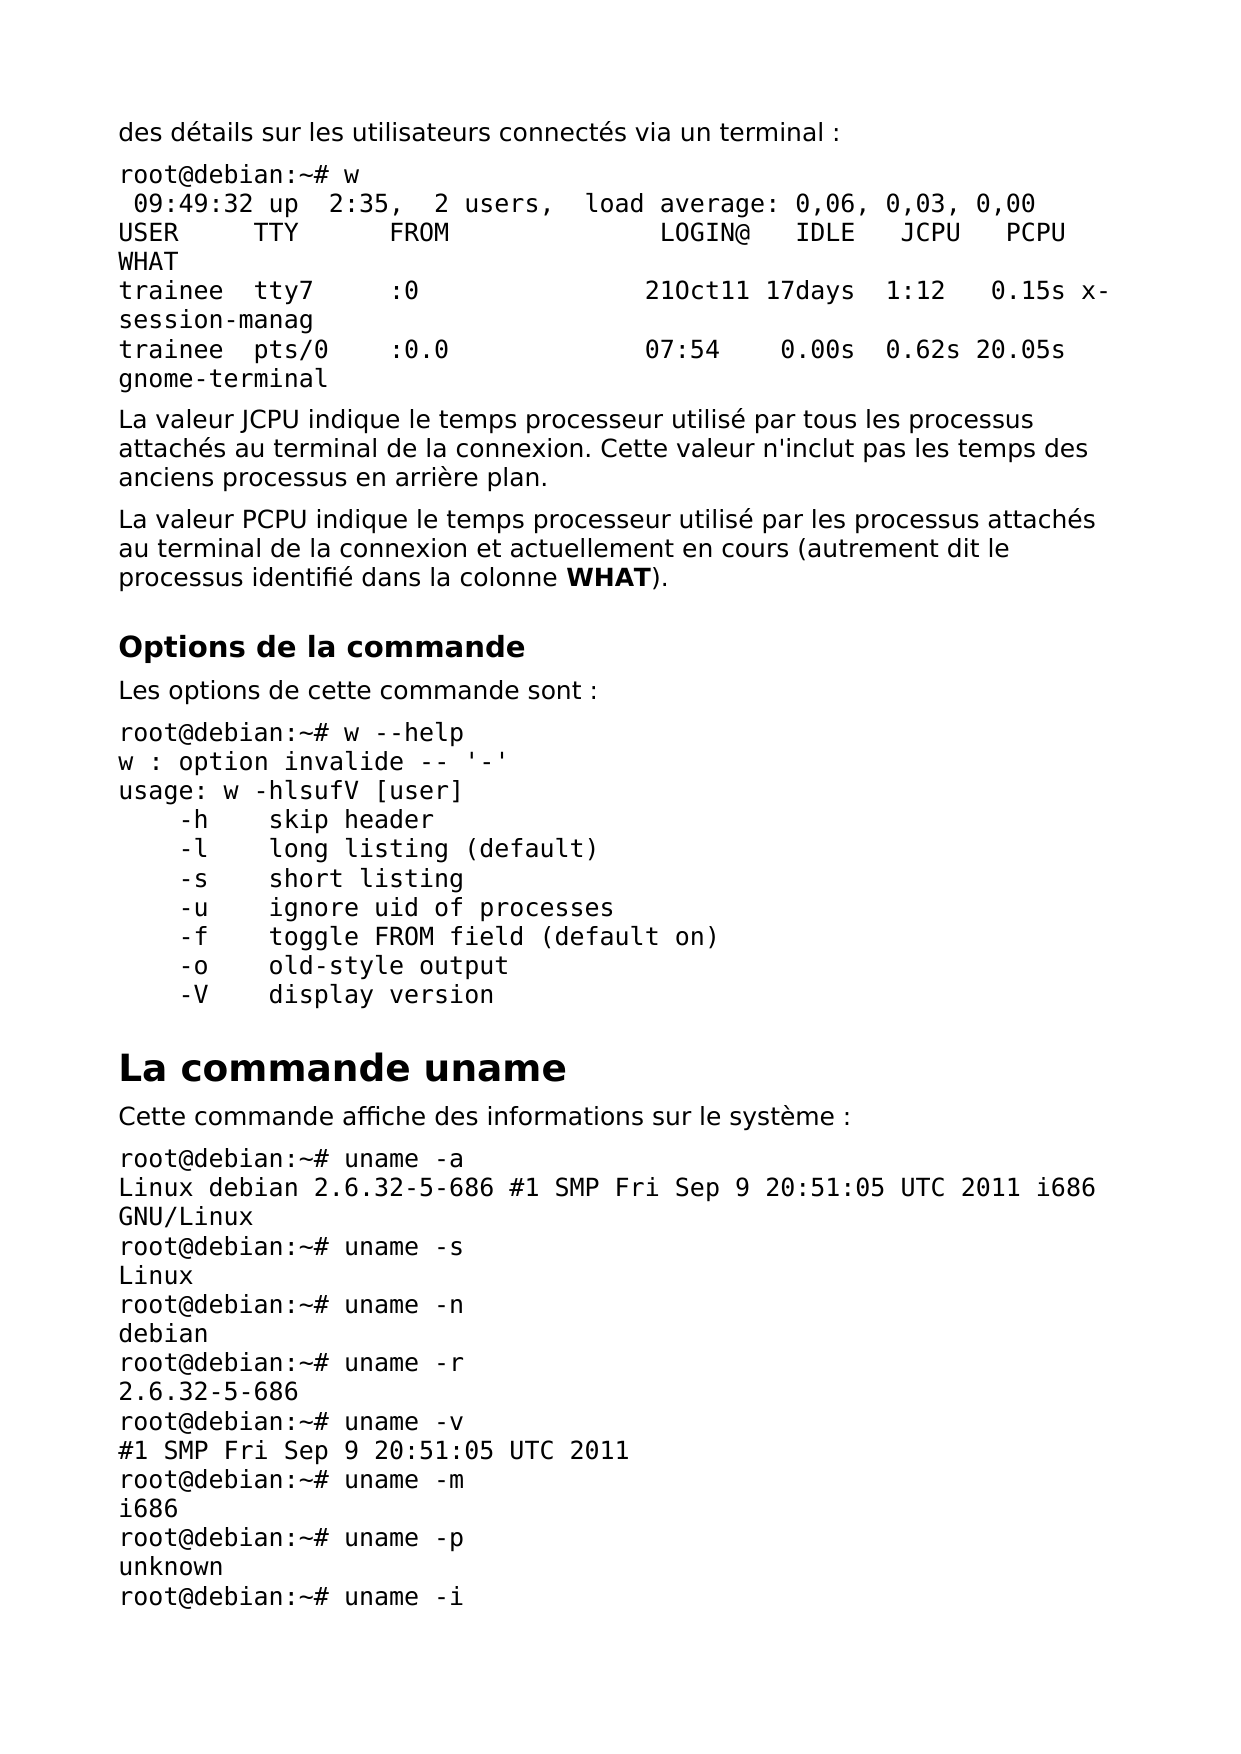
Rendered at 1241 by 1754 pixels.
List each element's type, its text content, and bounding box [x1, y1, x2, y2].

text Les options de cette commande sont : [118, 676, 1122, 706]
subtitle La commande uname [118, 1046, 1122, 1090]
text Cette commande affiche des informations sur le système : [118, 1103, 1122, 1132]
subtitle Options de la commande [118, 630, 1122, 664]
text des détails sur les utilisateurs connectés via un terminal : [118, 118, 1122, 147]
text root@debian:~# w --help w : option invalide -- '-' usage: w -hlsufV [user] -h skip header -l long listing (default) -s short listing -u ignore uid of processes -f toggle FROM field (default on) -o old-style output -V display version [118, 718, 1122, 1010]
text root@debian:~# w 09:49:32 up 2:35, 2 users, load average: 0,06, 0,03, 0,00 USER TTY FROM LOGIN@ IDLE JCPU PCPU WHAT trainee tty7 :0 21Oct11 17days 1:12 0.15s x-session-manag trainee pts/0 :0.0 07:54 0.00s 0.62s 20.05s gnome-terminal [118, 160, 1122, 393]
text root@debian:~# uname -a Linux debian 2.6.32-5-686 #1 SMP Fri Sep 9 20:51:05 UTC 2011 i686 GNU/Linux root@debian:~# uname -s Linux root@debian:~# uname -n debian root@debian:~# uname -r 2.6.32-5-686 root@debian:~# uname -v #1 SMP Fri Sep 9 20:51:05 UTC 2011 root@debian:~# uname -m i686 root@debian:~# uname -p unknown root@debian:~# uname -i [118, 1144, 1122, 1611]
text La valeur JCPU indique le temps processeur utilisé par tous les processus attachés au terminal de la connexion. Cette valeur n'inclut pas les temps des anciens processus en arrière plan. [118, 405, 1122, 492]
text La valeur PCPU indique le temps processeur utilisé par les processus attachés au terminal de la connexion et actuellement en cours (autrement dit le processus identifié dans la colonne WHAT). [118, 505, 1122, 592]
